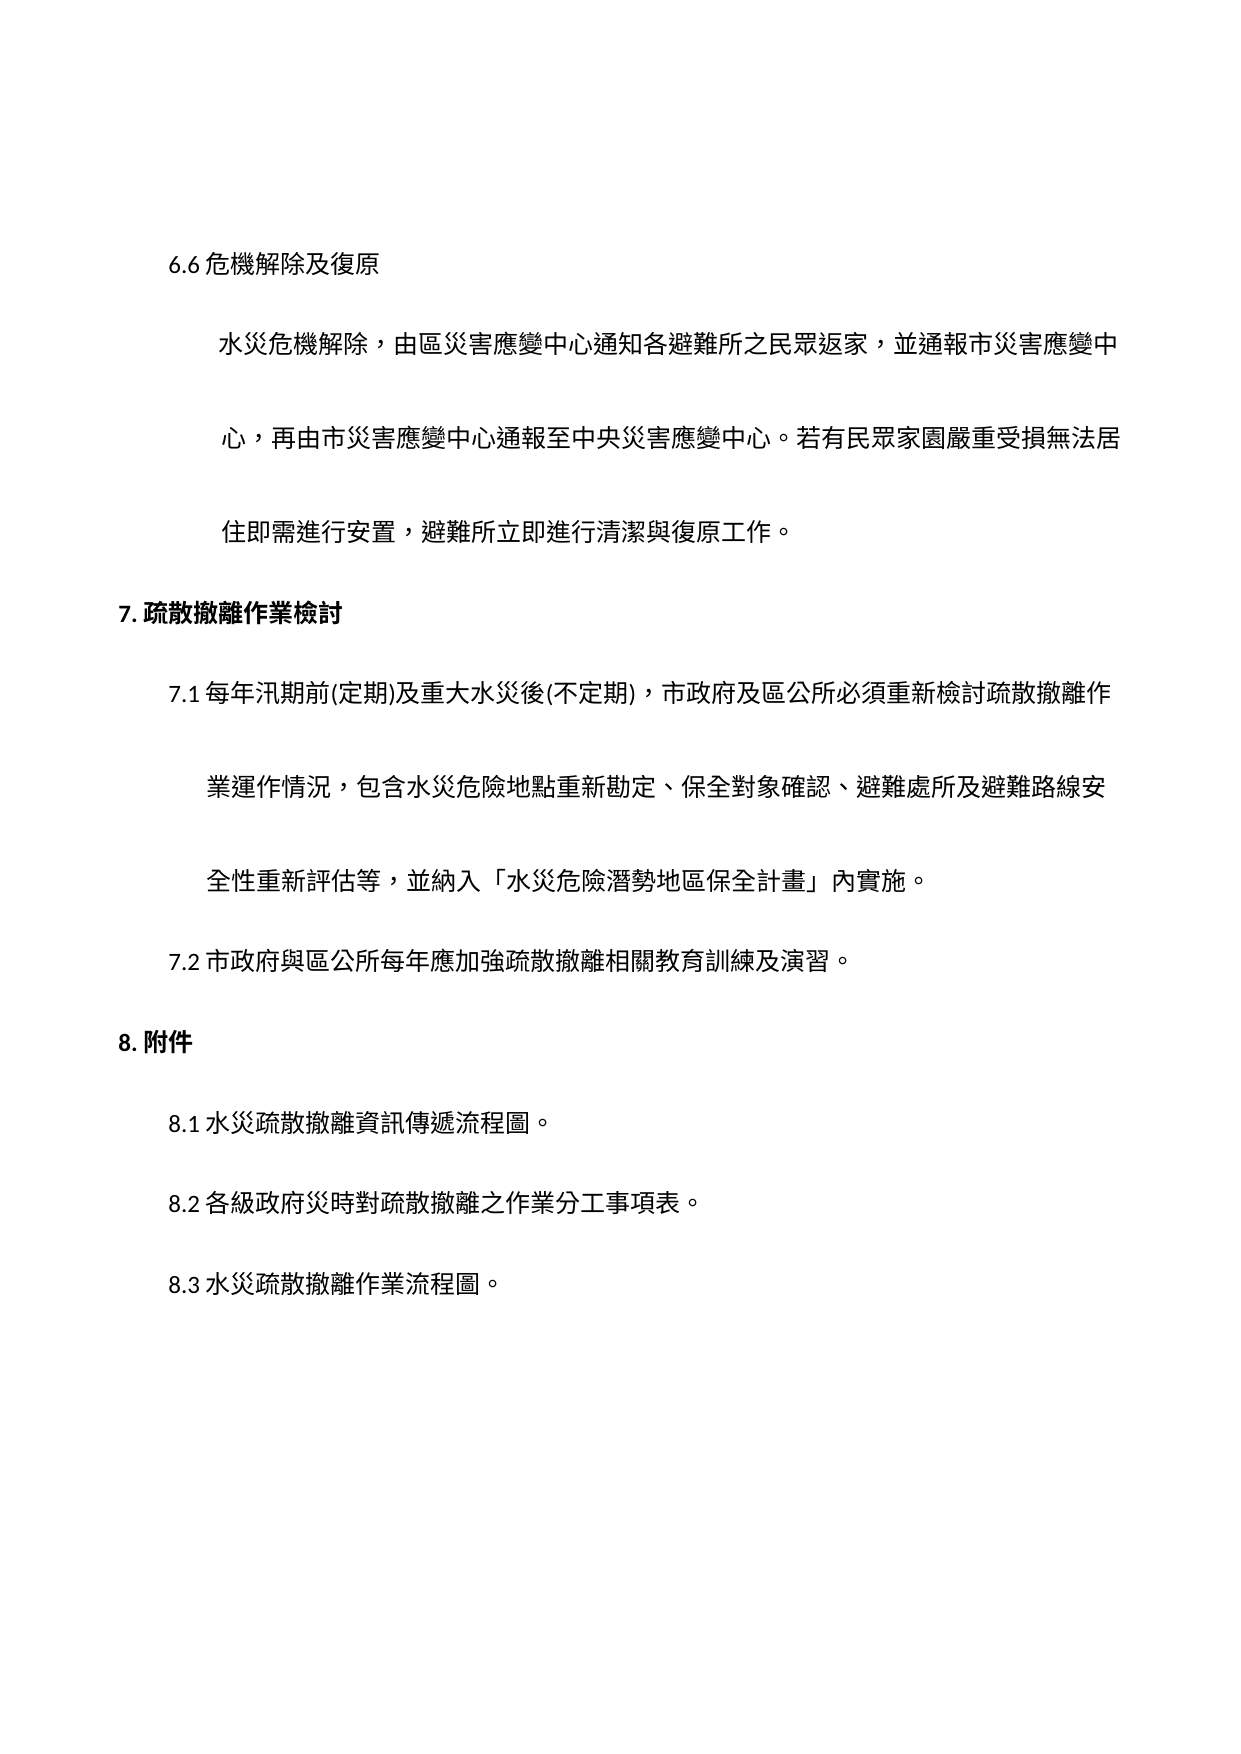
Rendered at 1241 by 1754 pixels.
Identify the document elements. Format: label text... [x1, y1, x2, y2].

text 7.1 每年汛期前(定期)及重大水災後(不定期)，市政府及區公所必須重新檢討疏散撤離作業運作情況，包含水災危險地點重新勘定、保全對象確認、避難處所及避難路線安全性重新評估等，並納入「水災危險潛勢地區保全計畫」內實施。 [168, 650, 1122, 900]
text 7.2 市政府與區公所每年應加強疏散撤離相關教育訓練及演習。 [168, 918, 1122, 981]
text 8.1 水災疏散撤離資訊傳遞流程圖。 [168, 1079, 1122, 1142]
text 7. 疏散撤離作業檢討 [118, 569, 1122, 632]
text 水災危機解除，由區災害應變中心通知各避難所之民眾返家，並通報市災害應變中心，再由市災害應變中心通報至中央災害應變中心。若有民眾家園嚴重受損無法居住即需進行安置，避難所立即進行清潔與復原工作。 [218, 301, 1122, 551]
text 8.3 水災疏散撤離作業流程圖。 [168, 1241, 1122, 1303]
text 6.6危機解除及復原 [168, 221, 1122, 283]
text 8. 附件 [118, 999, 1122, 1061]
text 8.2 各級政府災時對疏散撤離之作業分工事項表。 [168, 1160, 1122, 1223]
